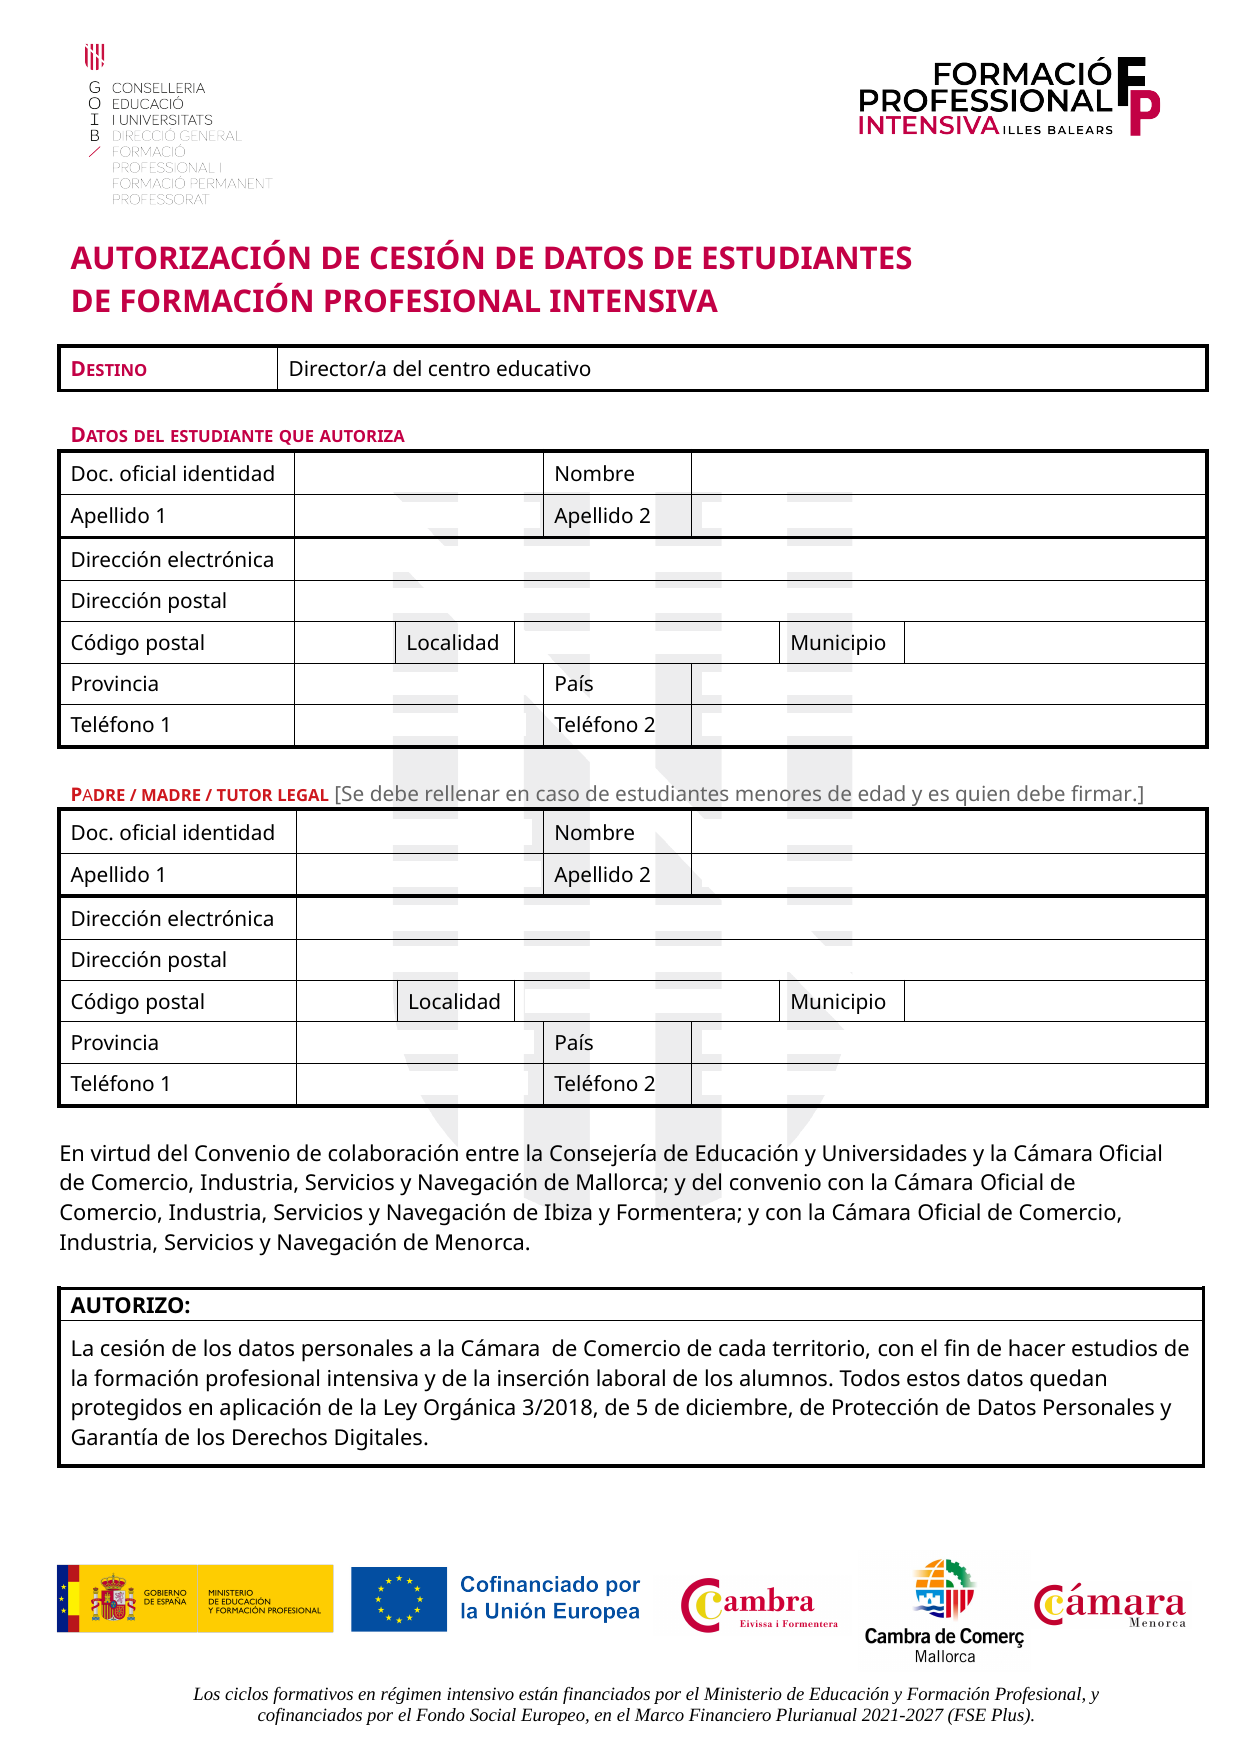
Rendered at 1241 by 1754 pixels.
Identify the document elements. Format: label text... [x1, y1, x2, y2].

table_cell [297, 1022, 543, 1062]
table_cell Apellido 1 [61, 854, 296, 894]
table_cell Localidad [398, 981, 514, 1021]
table_cell Provincia [61, 1022, 296, 1062]
table_cell Apellido 2 [544, 495, 691, 536]
table_cell [905, 981, 1205, 1021]
picture [392, 749, 853, 779]
table_header Datos del estudiante que autoriza [59, 420, 1207, 449]
table_cell Nombre [544, 811, 691, 852]
text En virtud del Convenio de colaboración entre la Consejería de Educación y Universidades y la Cámara Oficial de Comercio, Industria, Servicios y Navegación de Mallorca; y del convenio con la Cámara Oficial de Comercio, Industria, Servicios y Navegación de Ibiza y Formentera; y con la Cámara Oficial de Comercio, Industria, Servicios y Navegación de Menorca. [59, 1137, 1181, 1257]
table_header AUTORIZO: [61, 1290, 1202, 1320]
table_cell País [544, 664, 691, 704]
table_cell Doc. oficial identidad [61, 453, 294, 494]
table_cell [297, 898, 1205, 938]
table_cell Dirección electrónica [61, 898, 296, 938]
table_cell [295, 581, 1205, 621]
table_cell Teléfono 1 [61, 705, 294, 745]
table_cell Nombre [544, 453, 691, 494]
table_cell La cesión de los datos personales a la Cámara de Comercio de cada territorio, con el fin de hacer estudios de la formación profesional intensiva y de la inserción laboral de los alumnos. Todos estos datos quedan protegidos en aplicación de la Ley Orgánica 3/2018, de 5 de diciembre, de Protección de Datos Personales y Garantía de los Derechos Digitales. [61, 1321, 1202, 1464]
table_cell [692, 854, 1205, 894]
table_cell Doc. oficial identidad [61, 811, 296, 852]
table_header Destino [61, 348, 277, 389]
table_cell [295, 705, 543, 745]
table_cell [295, 622, 395, 663]
table_cell [295, 539, 1205, 580]
table_cell [297, 1064, 543, 1103]
table_cell Teléfono 1 [61, 1064, 296, 1103]
table_cell [692, 664, 1205, 704]
table_cell [295, 495, 543, 536]
table_cell [515, 981, 779, 1021]
table_cell [692, 705, 1205, 745]
table_cell Teléfono 2 [544, 705, 691, 745]
table_cell Código postal [61, 622, 294, 663]
table_cell [692, 495, 1205, 536]
table_cell [295, 453, 543, 494]
table_cell Localidad [396, 622, 514, 663]
table_header PADRE / MADRE / TUTOR LEGAL [Se debe rellenar en caso de estudiantes menores de edad y es quien debe firmar.] [59, 779, 1207, 807]
picture [71, 35, 284, 216]
table_cell [297, 981, 397, 1021]
table_cell [297, 811, 543, 852]
picture [857, 1550, 1193, 1672]
picture [392, 1108, 853, 1137]
table_cell Teléfono 2 [544, 1064, 691, 1103]
picture [347, 1564, 852, 1636]
table_cell [692, 453, 1205, 494]
table_cell Municipio [780, 981, 904, 1021]
table_cell Código postal [61, 981, 296, 1021]
table_cell [515, 622, 779, 663]
table_cell [297, 854, 543, 894]
table_cell [692, 811, 1205, 852]
table_cell Dirección postal [61, 581, 294, 621]
table_cell Apellido 2 [544, 854, 691, 894]
picture [55, 1564, 335, 1634]
table_cell País [544, 1022, 691, 1062]
picture [859, 57, 1161, 136]
table_cell [295, 664, 543, 704]
table_cell [297, 940, 1205, 979]
table_header [957, 57, 1207, 321]
table_cell Provincia [61, 664, 294, 704]
table_header AUTORIZACIÓN DE CESIÓN DE DATOS DE ESTUDIANTES DE FORMACIÓN PROFESIONAL INTENSIVA [59, 57, 957, 321]
table_header Director/a del centro educativo [278, 348, 1205, 389]
table_cell Dirección postal [61, 940, 296, 979]
table_cell Dirección electrónica [61, 539, 294, 580]
table_cell [692, 1064, 1205, 1103]
table_cell Municipio [780, 622, 904, 663]
table_cell [905, 622, 1205, 663]
table_cell Apellido 1 [61, 495, 294, 536]
table_cell [692, 1022, 1205, 1062]
